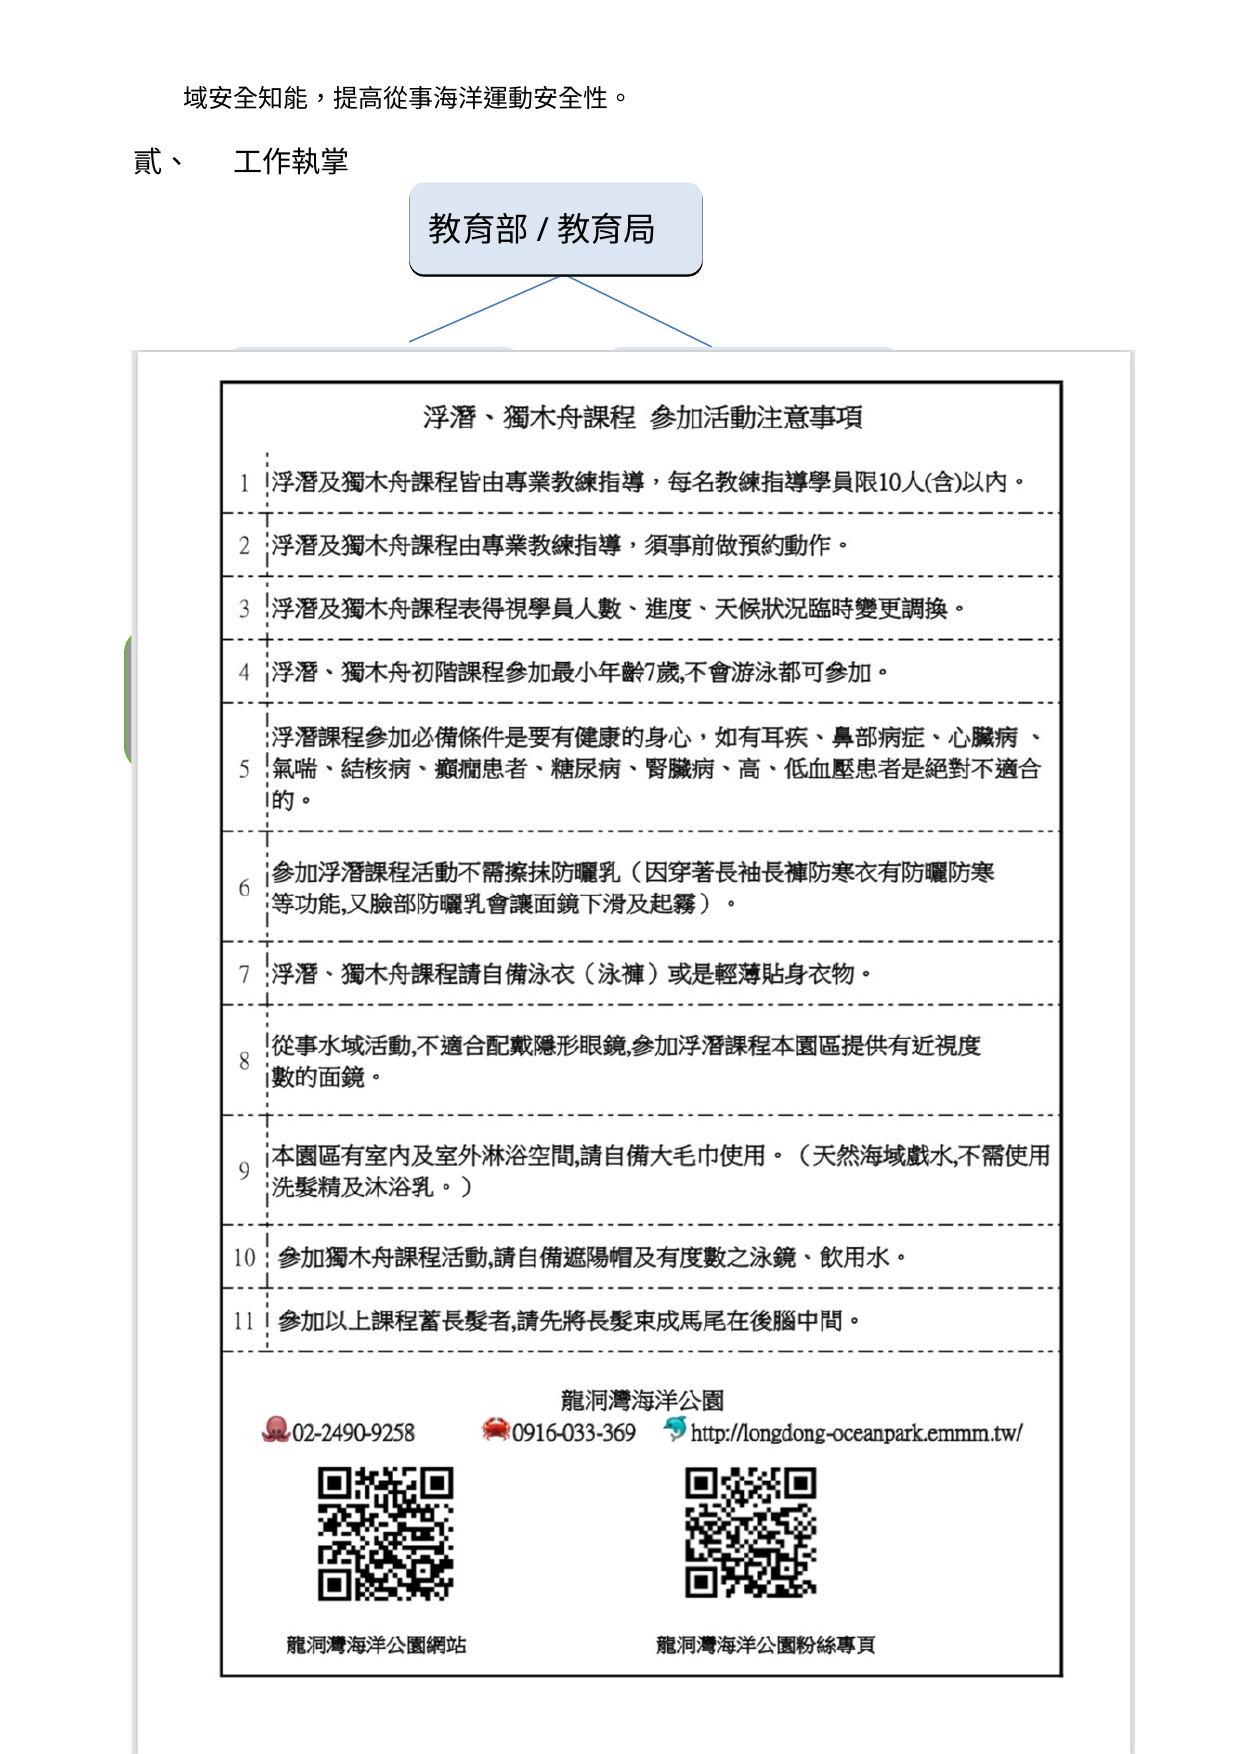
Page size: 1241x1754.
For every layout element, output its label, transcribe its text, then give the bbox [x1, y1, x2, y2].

list 工作執掌 [133, 118, 1137, 180]
text 域安全知能，提高從事海洋運動安全性。 [183, 55, 1137, 118]
